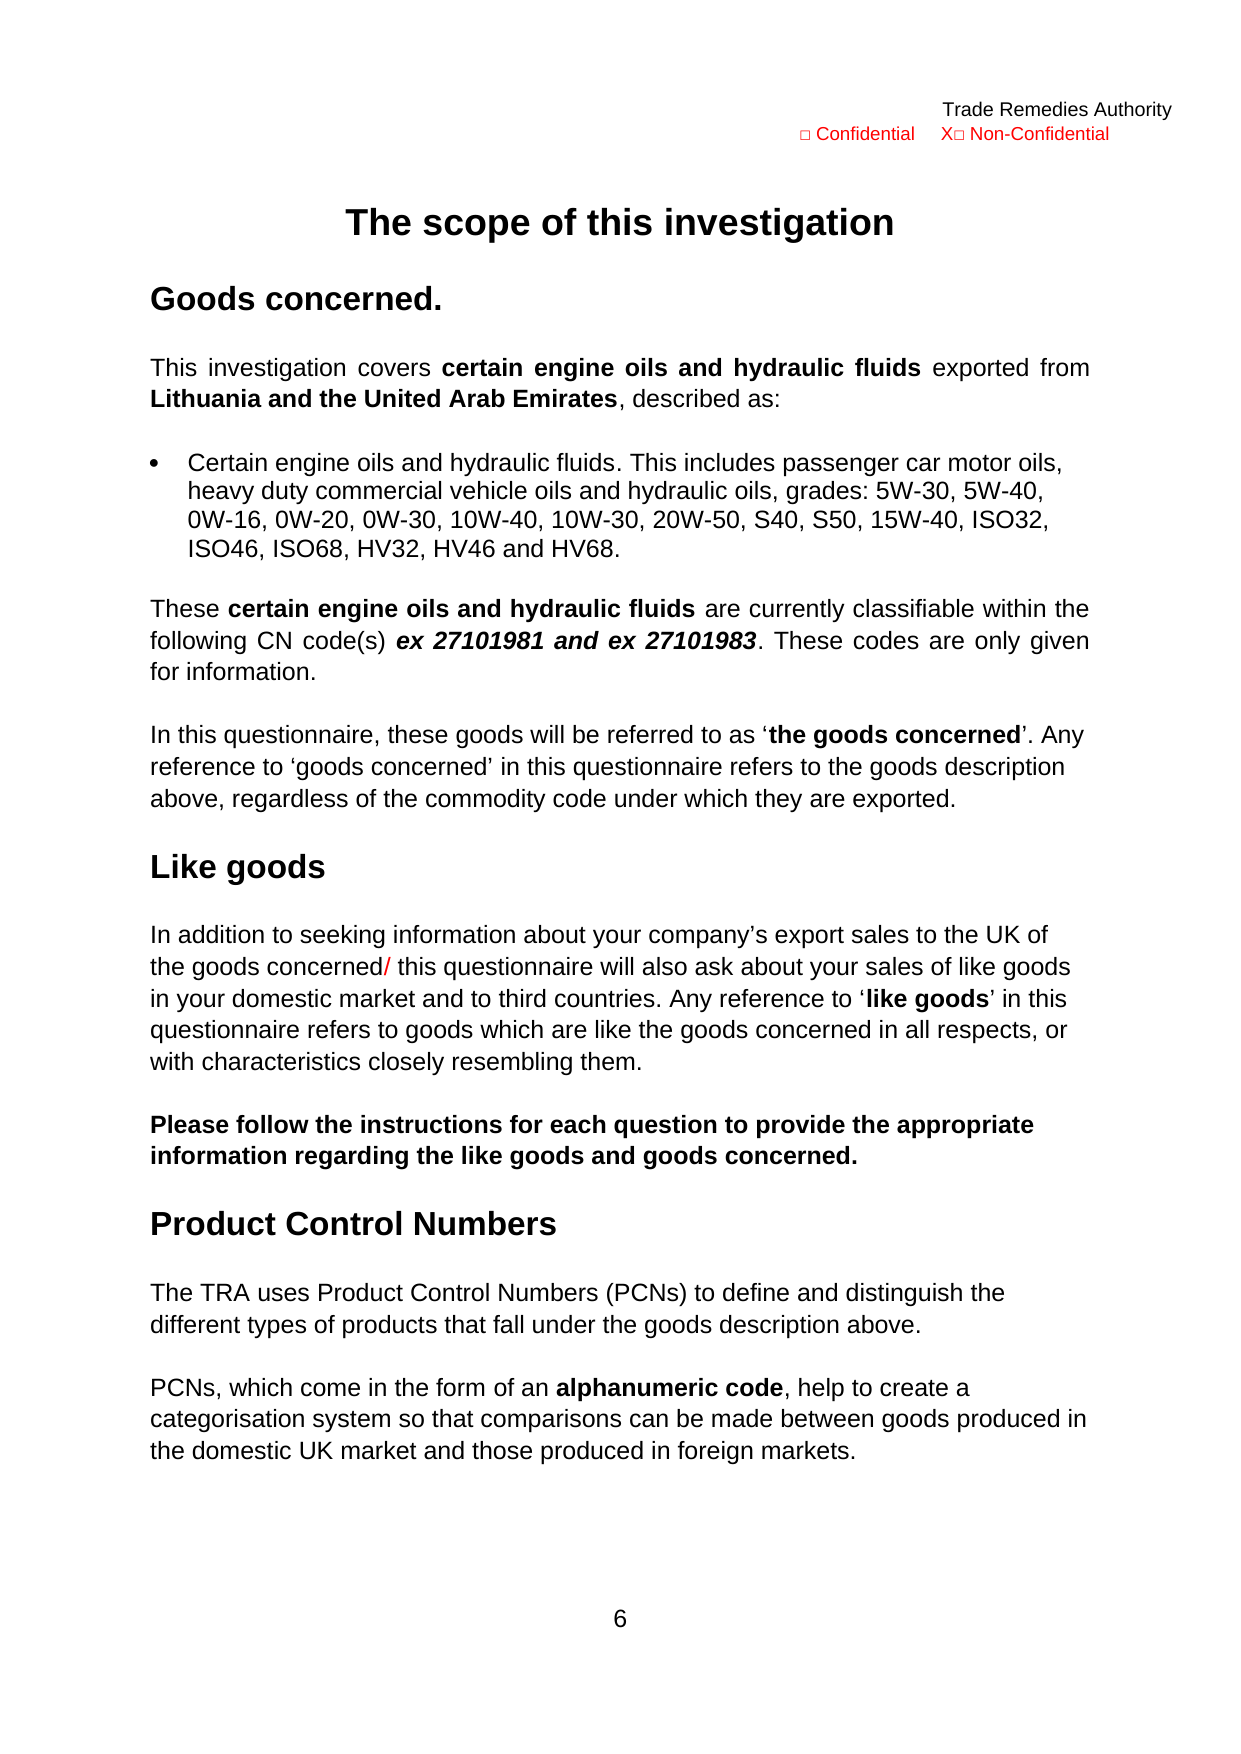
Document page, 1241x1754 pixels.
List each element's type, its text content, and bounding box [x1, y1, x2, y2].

text In addition to seeking information about your company’s export sales to the UK of the goods concerned/ this questionnaire will also ask about your sales of like goods in your domestic market and to third countries. Any reference to ‘like goods’ in this questionnaire refers to goods which are like the goods concerned in all respects, or with characteristics closely resembling them. [150, 920, 1090, 1075]
text Please follow the instructions for each question to provide the appropriate information regarding the like goods and goods concerned. [150, 1110, 1090, 1170]
subtitle The scope of this investigation [150, 200, 1090, 243]
text In this questionnaire, these goods will be referred to as ‘the goods concerned’. Any reference to ‘goods concerned’ in this questionnaire refers to the goods description above, regardless of the commodity code under which they are exported. [150, 720, 1090, 812]
subtitle Like goods [150, 847, 1090, 885]
text PCNs, which come in the form of an alphanumeric code, help to create a categorisation system so that comparisons can be made between goods produced in the domestic UK market and those produced in foreign markets. [150, 1373, 1090, 1465]
text The TRA uses Product Control Numbers (PCNs) to define and distinguish the different types of products that fall under the goods description above. [150, 1278, 1090, 1338]
list Certain engine oils and hydraulic fluids. This includes passenger car motor oils, heavy duty commercial vehicle oils and hydraulic oils, grades: 5W-30, 5W-40, 0W-16, 0W-20, 0W-30, 10W-40, 10W-30, 20W-50, S40, S50, 15W-40, ISO32, ISO46, ISO68, HV32, HV46 and HV68. [150, 448, 1090, 563]
subtitle Goods concerned. [150, 279, 1090, 318]
text These certain engine oils and hydraulic fluids are currently classifiable within the following CN code(s) ex 27101981 and ex 27101983. These codes are only given for information. [150, 594, 1090, 686]
subtitle Product Control Numbers [150, 1204, 1090, 1243]
text This investigation covers certain engine oils and hydraulic fluids exported from Lithuania and the United Arab Emirates, described as: [150, 353, 1090, 413]
